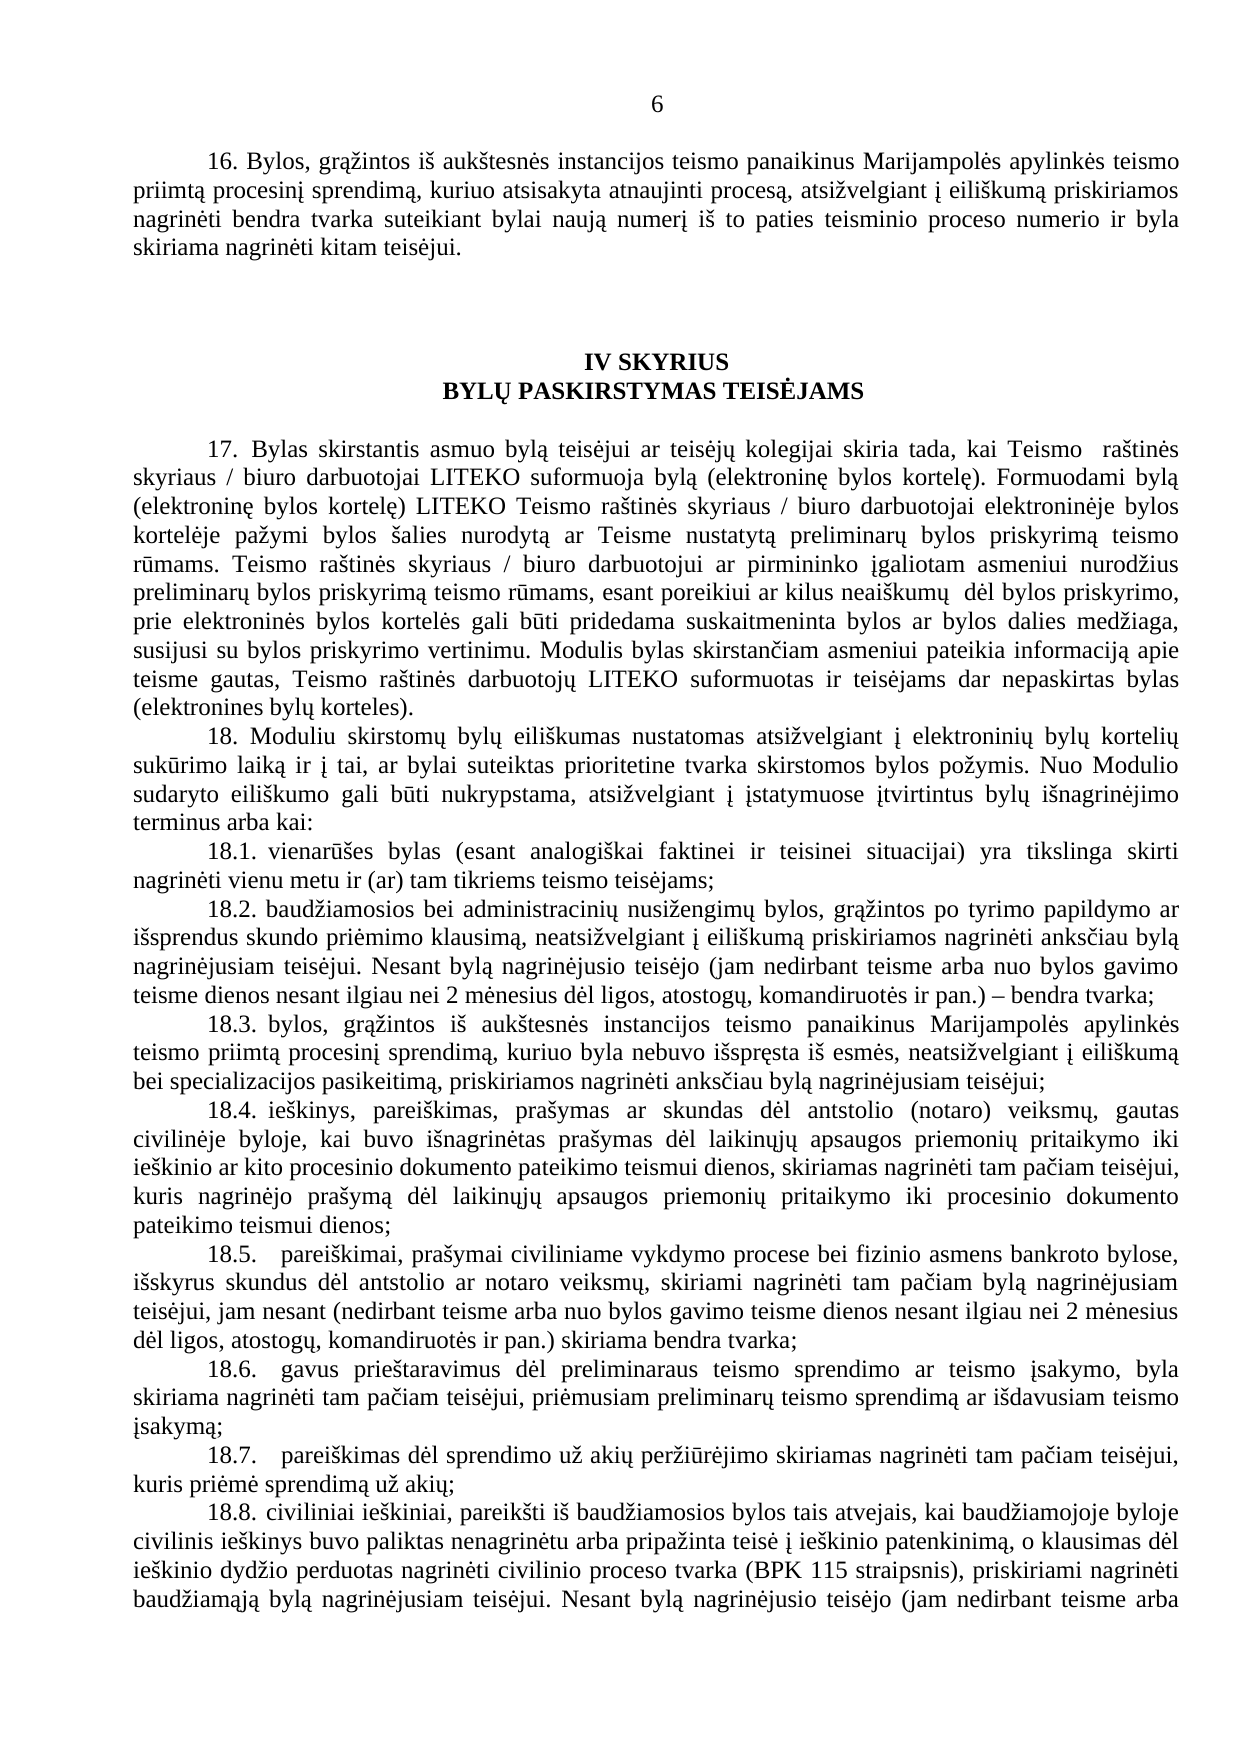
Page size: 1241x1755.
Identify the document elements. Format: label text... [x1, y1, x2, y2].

text 18. Moduliu skirstomų bylų eiliškumas nustatomas atsižvelgiant į elektroninių bylų kortelių sukūrimo laiką ir į tai, ar bylai suteiktas prioritetine tvarka skirstomos bylos požymis. Nuo Modulio sudaryto eiliškumo gali būti nukrypstama, atsižvelgiant į įstatymuose įtvirtintus bylų išnagrinėjimo terminus arba kai: [133, 721, 1180, 836]
text IV SKYRIUS [133, 347, 1180, 376]
text 17. Bylas skirstantis asmuo bylą teisėjui ar teisėjų kolegijai skiria tada, kai Teismo raštinės skyriaus / biuro darbuotojai LITEKO suformuoja bylą (elektroninę bylos kortelę). Formuodami bylą (elektroninę bylos kortelę) LITEKO Teismo raštinės skyriaus / biuro darbuotojai elektroninėje bylos kortelėje pažymi bylos šalies nurodytą ar Teisme nustatytą preliminarų bylos priskyrimą teismo rūmams. Teismo raštinės skyriaus / biuro darbuotojui ar pirmininko įgaliotam asmeniui nurodžius preliminarų bylos priskyrimą teismo rūmams, esant poreikiui ar kilus neaiškumų dėl bylos priskyrimo, prie elektroninės bylos kortelės gali būti pridedama suskaitmeninta bylos ar bylos dalies medžiaga, susijusi su bylos priskyrimo vertinimu. Modulis bylas skirstančiam asmeniui pateikia informaciją apie teisme gautas, Teismo raštinės darbuotojų LITEKO suformuotas ir teisėjams dar nepaskirtas bylas (elektronines bylų korteles). [133, 434, 1180, 721]
text 18.1. vienarūšes bylas (esant analogiškai faktinei ir teisinei situacijai) yra tikslinga skirti nagrinėti vienu metu ir (ar) tam tikriems teismo teisėjams; [133, 836, 1180, 894]
text 16. Bylos, grąžintos iš aukštesnės instancijos teismo panaikinus Marijampolės apylinkės teismo priimtą procesinį sprendimą, kuriuo atsisakyta atnaujinti procesą, atsižvelgiant į eiliškumą priskiriamos nagrinėti bendra tvarka suteikiant bylai naują numerį iš to paties teisminio proceso numerio ir byla skiriama nagrinėti kitam teisėjui. [133, 146, 1180, 261]
text 18.2. baudžiamosios bei administracinių nusižengimų bylos, grąžintos po tyrimo papildymo ar išsprendus skundo priėmimo klausimą, neatsižvelgiant į eiliškumą priskiriamos nagrinėti anksčiau bylą nagrinėjusiam teisėjui. Nesant bylą nagrinėjusio teisėjo (jam nedirbant teisme arba nuo bylos gavimo teisme dienos nesant ilgiau nei 2 mėnesius dėl ligos, atostogų, komandiruotės ir pan.) – bendra tvarka; [133, 894, 1180, 1009]
text 18.5. pareiškimai, prašymai civiliniame vykdymo procese bei fizinio asmens bankroto bylose, išskyrus skundus dėl antstolio ar notaro veiksmų, skiriami nagrinėti tam pačiam bylą nagrinėjusiam teisėjui, jam nesant (nedirbant teisme arba nuo bylos gavimo teisme dienos nesant ilgiau nei 2 mėnesius dėl ligos, atostogų, komandiruotės ir pan.) skiriama bendra tvarka; [133, 1239, 1180, 1354]
text 18.3. bylos, grąžintos iš aukštesnės instancijos teismo panaikinus Marijampolės apylinkės teismo priimtą procesinį sprendimą, kuriuo byla nebuvo išspręsta iš esmės, neatsižvelgiant į eiliškumą bei specializacijos pasikeitimą, priskiriamos nagrinėti anksčiau bylą nagrinėjusiam teisėjui; [133, 1009, 1180, 1095]
text 18.6. gavus prieštaravimus dėl preliminaraus teismo sprendimo ar teismo įsakymo, byla skiriama nagrinėti tam pačiam teisėjui, priėmusiam preliminarų teismo sprendimą ar išdavusiam teismo įsakymą; [133, 1354, 1180, 1440]
text 18.4. ieškinys, pareiškimas, prašymas ar skundas dėl antstolio (notaro) veiksmų, gautas civilinėje byloje, kai buvo išnagrinėtas prašymas dėl laikinųjų apsaugos priemonių pritaikymo iki ieškinio ar kito procesinio dokumento pateikimo teismui dienos, skiriamas nagrinėti tam pačiam teisėjui, kuris nagrinėjo prašymą dėl laikinųjų apsaugos priemonių pritaikymo iki procesinio dokumento pateikimo teismui dienos; [133, 1095, 1180, 1239]
text 18.7. pareiškimas dėl sprendimo už akių peržiūrėjimo skiriamas nagrinėti tam pačiam teisėjui, kuris priėmė sprendimą už akių; [133, 1440, 1180, 1497]
text 18.8. civiliniai ieškiniai, pareikšti iš baudžiamosios bylos tais atvejais, kai baudžiamojoje byloje civilinis ieškinys buvo paliktas nenagrinėtu arba pripažinta teisė į ieškinio patenkinimą, o klausimas dėl ieškinio dydžio perduotas nagrinėti civilinio proceso tvarka (BPK 115 straipsnis), priskiriami nagrinėti baudžiamąją bylą nagrinėjusiam teisėjui. Nesant bylą nagrinėjusio teisėjo (jam nedirbant teisme arba [133, 1497, 1180, 1612]
text Bylų PAskirstymas teisėjams [133, 376, 1180, 405]
